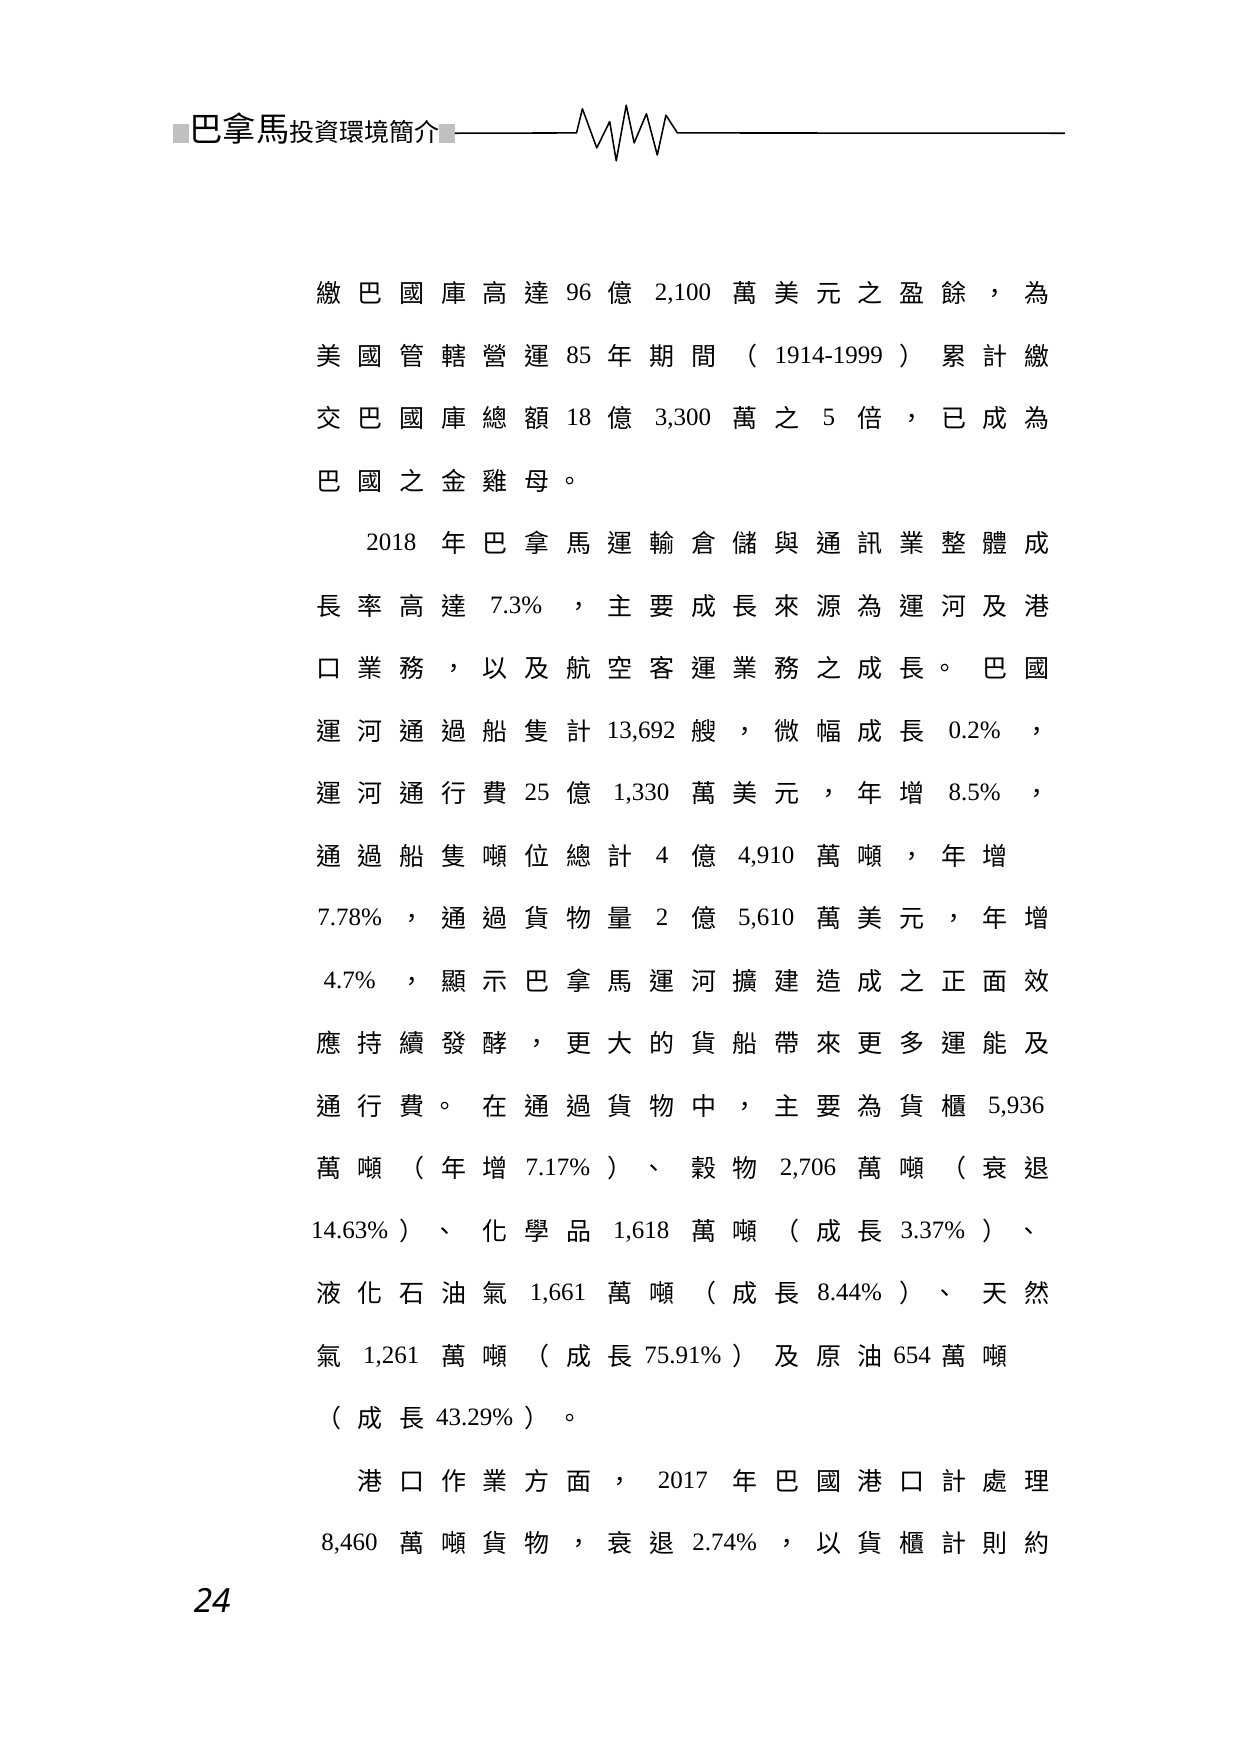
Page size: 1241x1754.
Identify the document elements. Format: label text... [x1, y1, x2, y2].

text 繳巴國庫高達96億2,100萬美元之盈餘，為美國管轄營運85年期間（1914-1999）累計繳交巴國庫總額18億3,300萬之5倍，已成為巴國之金雞母。 [281, 250, 1058, 500]
text 2018年巴拿馬運輸倉儲與通訊業整體成長率高達7.3%，主要成長來源為運河及港口業務，以及航空客運業務之成長。巴國運河通過船隻計13,692艘，微幅成長0.2%，運河通行費25億1,330萬美元，年增8.5%，通過船隻噸位總計4億4,910萬噸，年增7.78%，通過貨物量2億5,610萬美元，年增4.7%，顯示巴拿馬運河擴建造成之正面效應持續發酵，更大的貨船帶來更多運能及通行費。在通過貨物中，主要為貨櫃5,936萬噸（年增7.17%）、穀物2,706萬噸（衰退14.63%）、化學品1,618萬噸（成長3.37%）、液化石油氣1,661萬噸（成長8.44%）、天然氣1,261萬噸（成長75.91%）及原油654萬噸（成長43.29%）。 [281, 500, 1058, 1438]
text 港口作業方面，2017年巴國港口計處理8,460萬噸貨物，衰退2.74%，以貨櫃計則約 [281, 1438, 1058, 1563]
